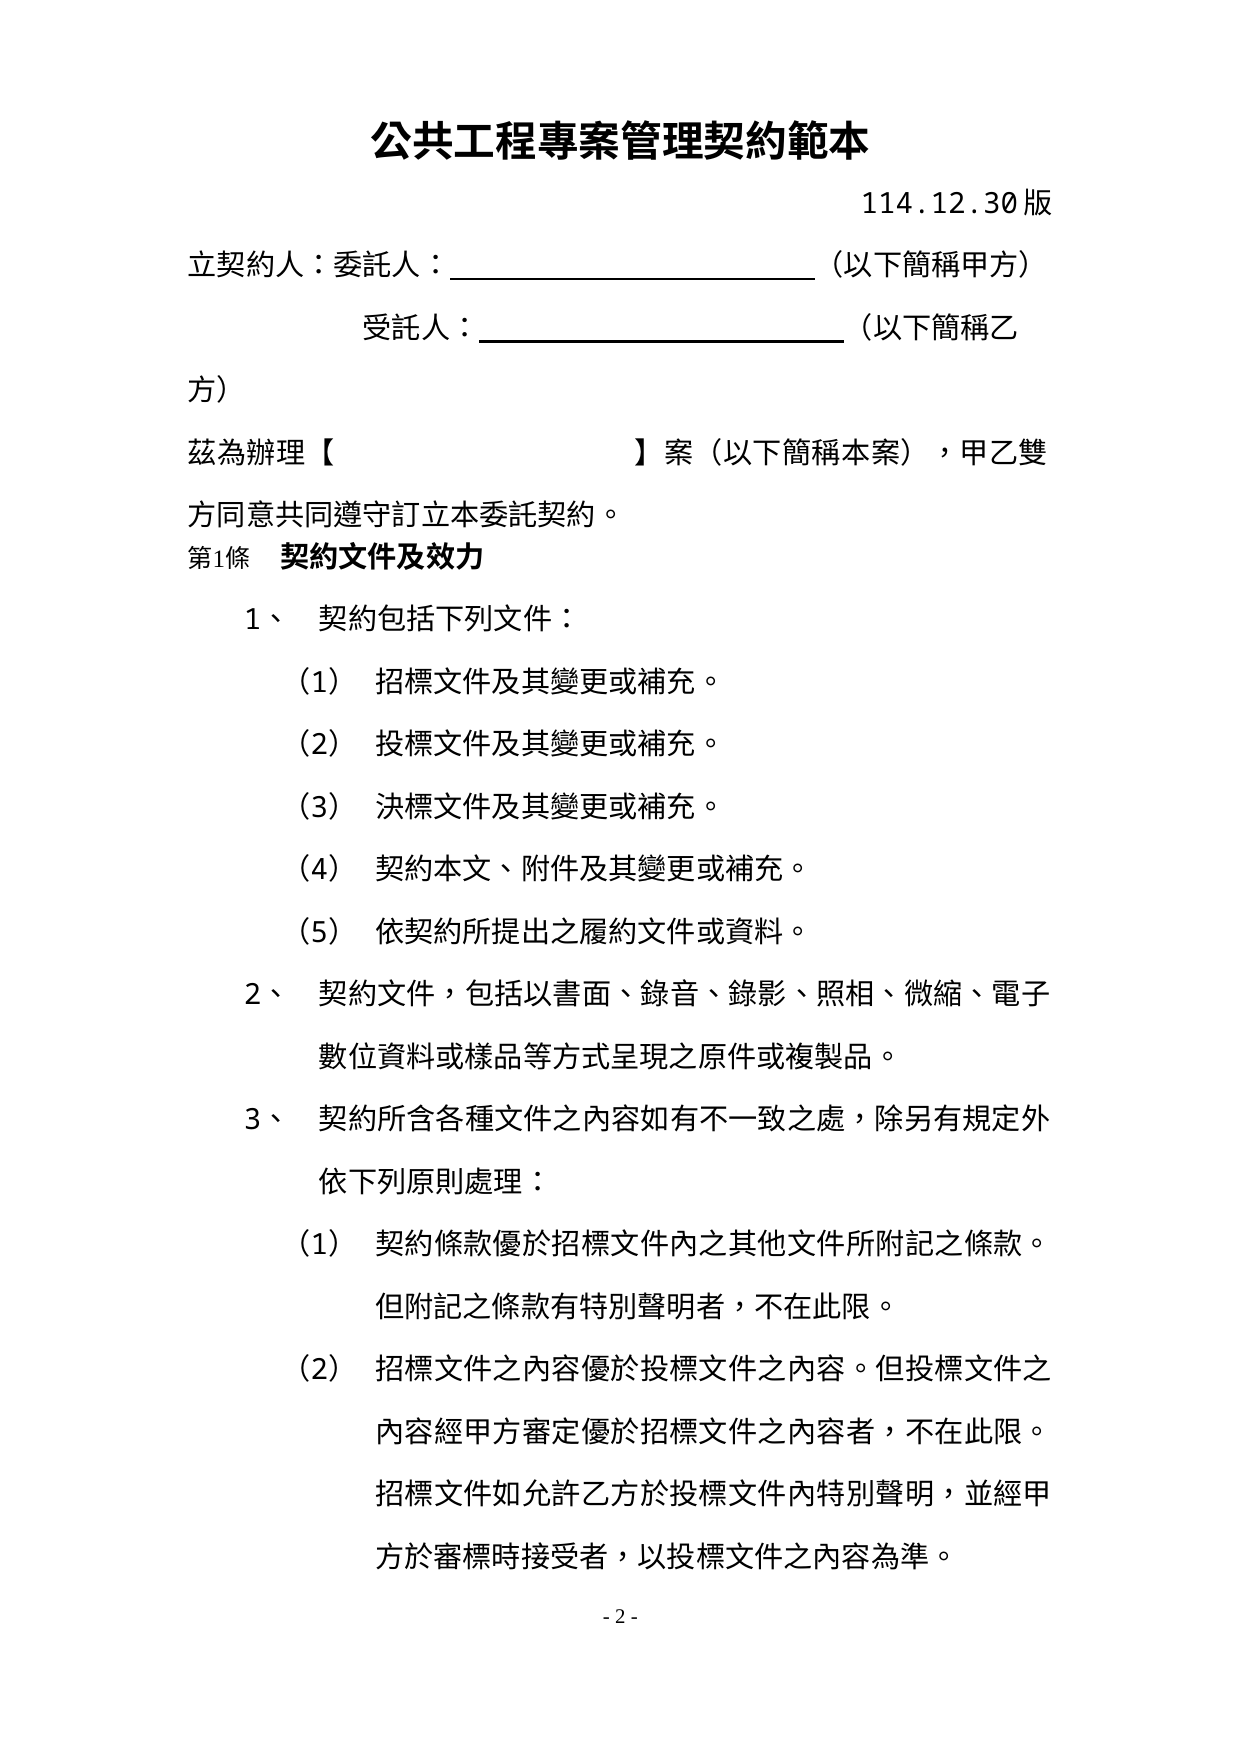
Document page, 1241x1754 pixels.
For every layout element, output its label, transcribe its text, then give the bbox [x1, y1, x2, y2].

text 受託人： （以下簡稱乙方） [187, 284, 1053, 409]
list 契約所含各種文件之內容如有不一致之處，除另有規定外，依下列原則處理： [244, 1075, 1053, 1200]
text 114.12.30版 [187, 159, 1053, 221]
list 決標文件及其變更或補充。 [281, 763, 1053, 825]
text 公共工程專案管理契約範本 [187, 96, 1053, 159]
list 契約文件及效力 [187, 534, 1053, 575]
text 立契約人：委託人： （以下簡稱甲方） [187, 221, 1053, 284]
list 契約條款優於招標文件內之其他文件所附記之條款。但附記之條款有特別聲明者，不在此限。 [281, 1200, 1053, 1325]
list 依契約所提出之履約文件或資料。 [281, 888, 1053, 950]
text 茲為辦理【 】案（以下簡稱本案），甲乙雙方同意共同遵守訂立本委託契約。 [187, 409, 1053, 534]
list 契約包括下列文件： [244, 575, 1053, 638]
list 招標文件及其變更或補充。 [281, 638, 1053, 700]
list 投標文件及其變更或補充。 [281, 700, 1053, 763]
list 招標文件之內容優於投標文件之內容。但投標文件之內容經甲方審定優於招標文件之內容者，不在此限。招標文件如允許乙方於投標文件內特別聲明，並經甲方於審標時接受者，以投標文件之內容為準。 [281, 1325, 1053, 1575]
list 契約本文、附件及其變更或補充。 [281, 825, 1053, 888]
list 契約文件，包括以書面、錄音、錄影、照相、微縮、電子數位資料或樣品等方式呈現之原件或複製品。 [244, 950, 1053, 1075]
